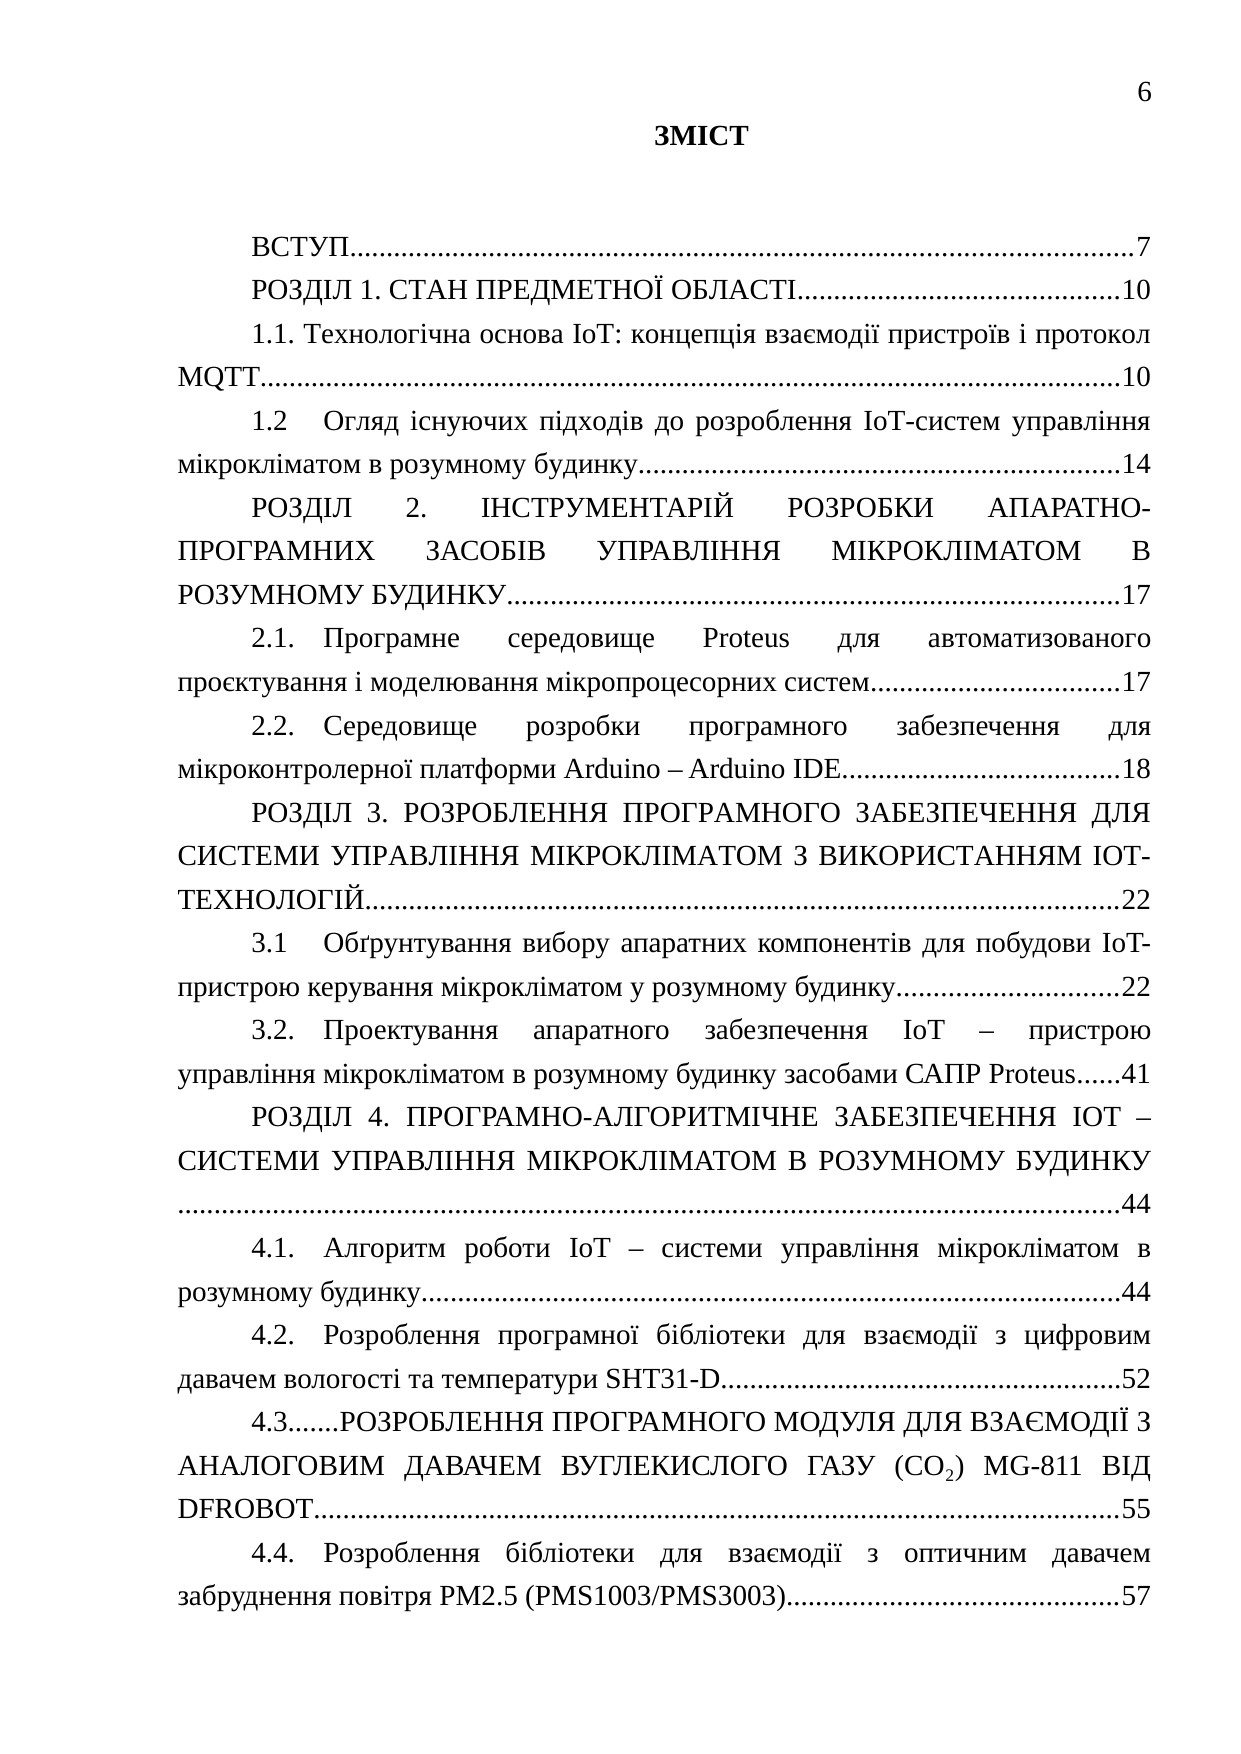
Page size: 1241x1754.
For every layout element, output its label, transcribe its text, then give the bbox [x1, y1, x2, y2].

text 1.1. Технологічна основа IoT: концепція взаємодії пристроїв і протокол MQTT 10 [177, 316, 1152, 393]
text 3.1 Обґрунтування вибору апаратних компонентів для побудови IoT-пристрою керування мікрокліматом у розумному будинку 22 [177, 925, 1152, 1002]
text 4.1. Алгоритм роботи IoT – системи управління мікрокліматом в розумному будинку 44 [177, 1230, 1152, 1307]
text 3.2. Проектування апаратного забезпечення IoT – пристрою управління мікрокліматом в розумному будинку засобами САПР Proteus 41 [177, 1012, 1152, 1089]
text РОЗДІЛ 1. СТАН ПРЕДМЕТНОЇ ОБЛАСТІ 10 [177, 272, 1152, 306]
text 4.4. Розроблення бібліотеки для взаємодії з оптичним давачем забруднення повітря PM2.5 (PMS1003/PMS3003) 57 [177, 1535, 1152, 1612]
text ВСТУП 7 [177, 229, 1152, 262]
text 4.3. Розроблення програмного модуля для взаємодії з аналоговим давачем вуглекислого газу (CO₂) MG-811 від DFRobot 55 [177, 1404, 1152, 1525]
text 1.2 Огляд існуючих підходів до розроблення IoT-систем управління мікрокліматом в розумному будинку 14 [177, 403, 1152, 480]
text РОЗДІЛ 2. інструментарій розробки апаратно-програмних засобів управління мікрокліматом в розумному будинку 17 [177, 490, 1152, 611]
text 2.1. Програмне середовище Proteus для автоматизованого проєктування і моделювання мікропроцесорних систем 17 [177, 621, 1152, 698]
text РОЗДІЛ 3. Розроблення програмного забезпечення для системи управління мікрокліматом з використанням IoT-технологій 22 [177, 795, 1152, 915]
text 4.2. Розроблення програмної бібліотеки для взаємодії з цифровим давачем вологості та температури SHT31-D 52 [177, 1317, 1152, 1394]
text 2.2. Середовище розробки програмного забезпечення для мікроконтролерної платформи Arduino – Arduino IDE 18 [177, 708, 1152, 785]
text РОЗДІЛ 4. Програмно-алгоритмічне забезпечення IoT – системи управління мікрокліматом в розумному будинку 44 [177, 1099, 1152, 1220]
text ЗМІСТ [177, 118, 1152, 152]
